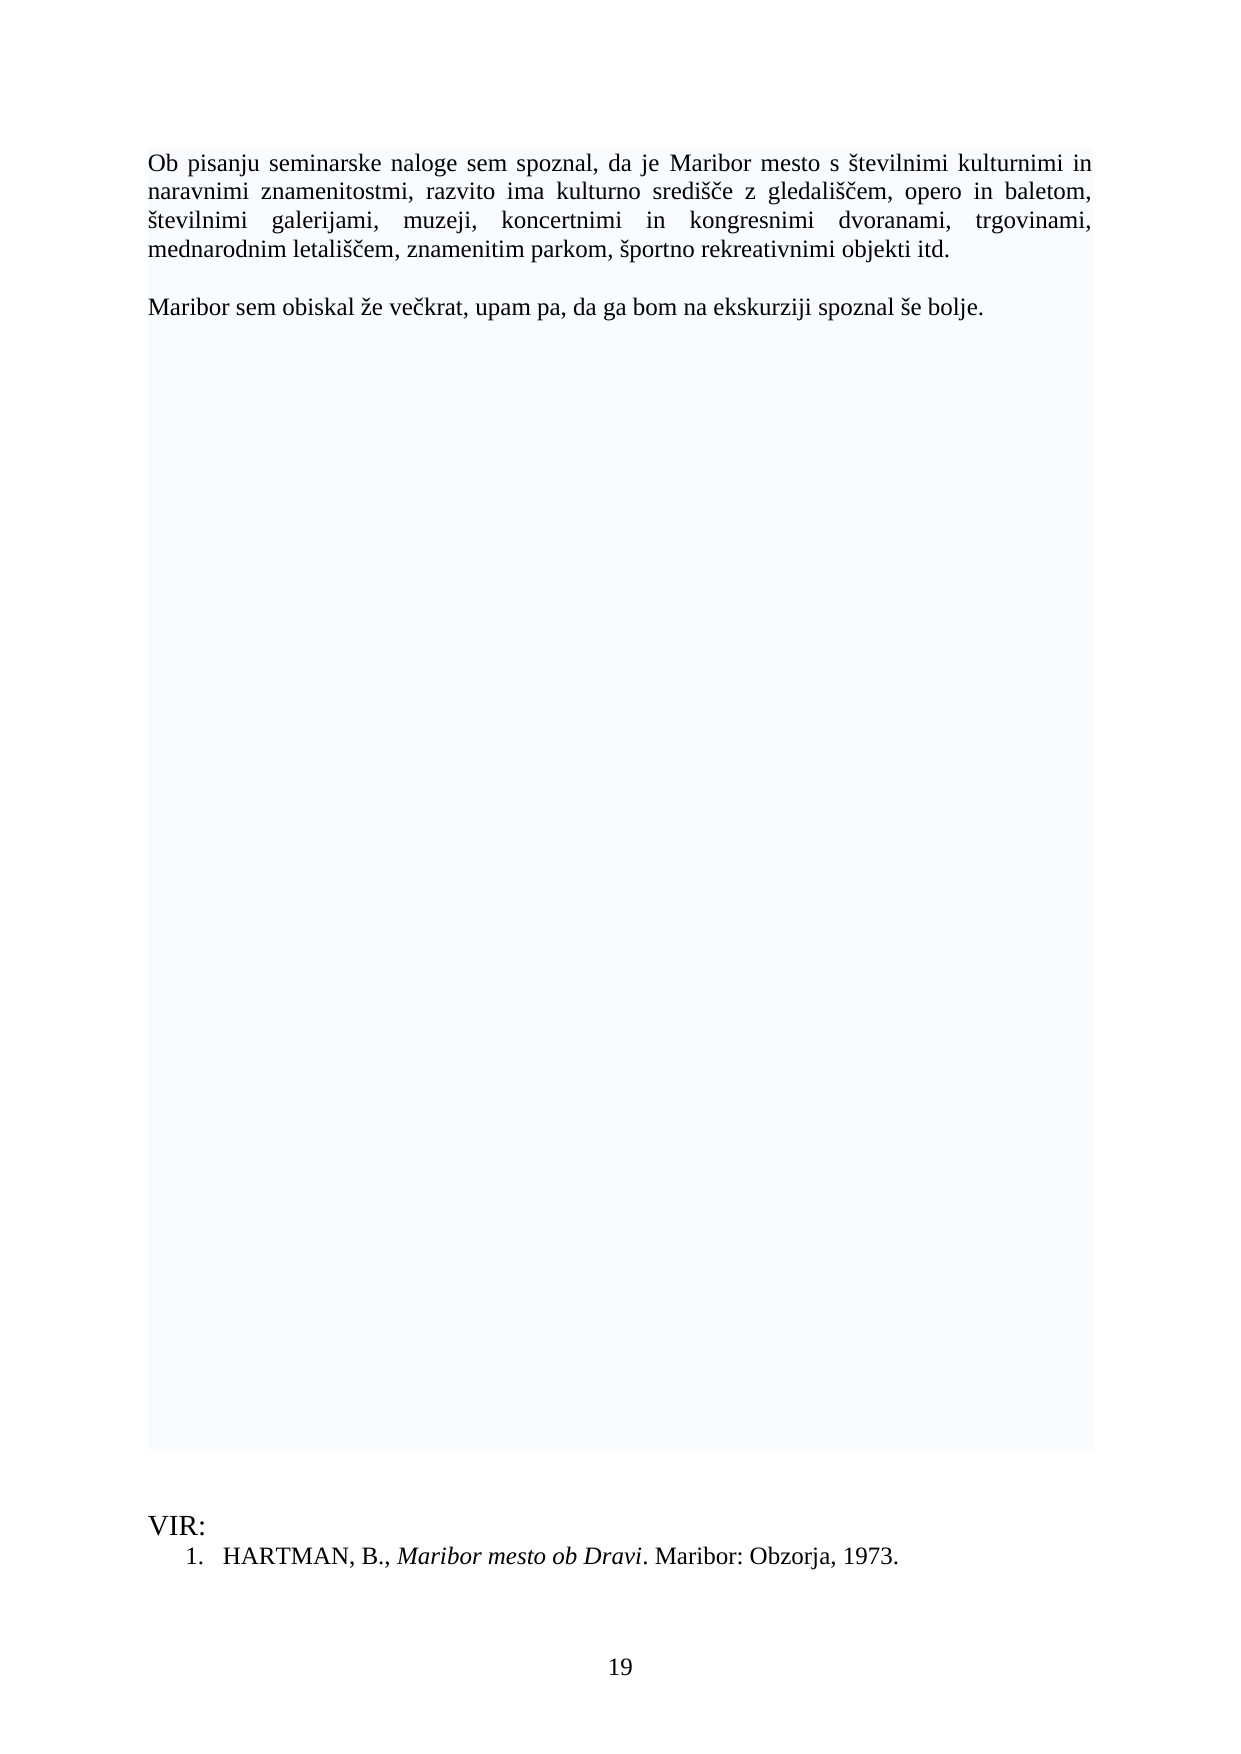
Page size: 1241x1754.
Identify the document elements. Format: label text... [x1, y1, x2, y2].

text Maribor sem obiskal že večkrat, upam pa, da ga bom na ekskurziji spoznal še bolje. [148, 292, 1093, 321]
list HARTMAN, B., Maribor mesto ob Dravi. Maribor: Obzorja, 1973. [185, 1541, 1093, 1570]
text VIR: [148, 1508, 1093, 1541]
text Ob pisanju seminarske naloge sem spoznal, da je Maribor mesto s številnimi kulturnimi in naravnimi znamenitostmi, razvito ima kulturno središče z gledališčem, opero in baletom, številnimi galerijami, muzeji, koncertnimi in kongresnimi dvoranami, trgovinami, mednarodnim letališčem, znamenitim parkom, športno rekreativnimi objekti itd. [148, 148, 1093, 263]
